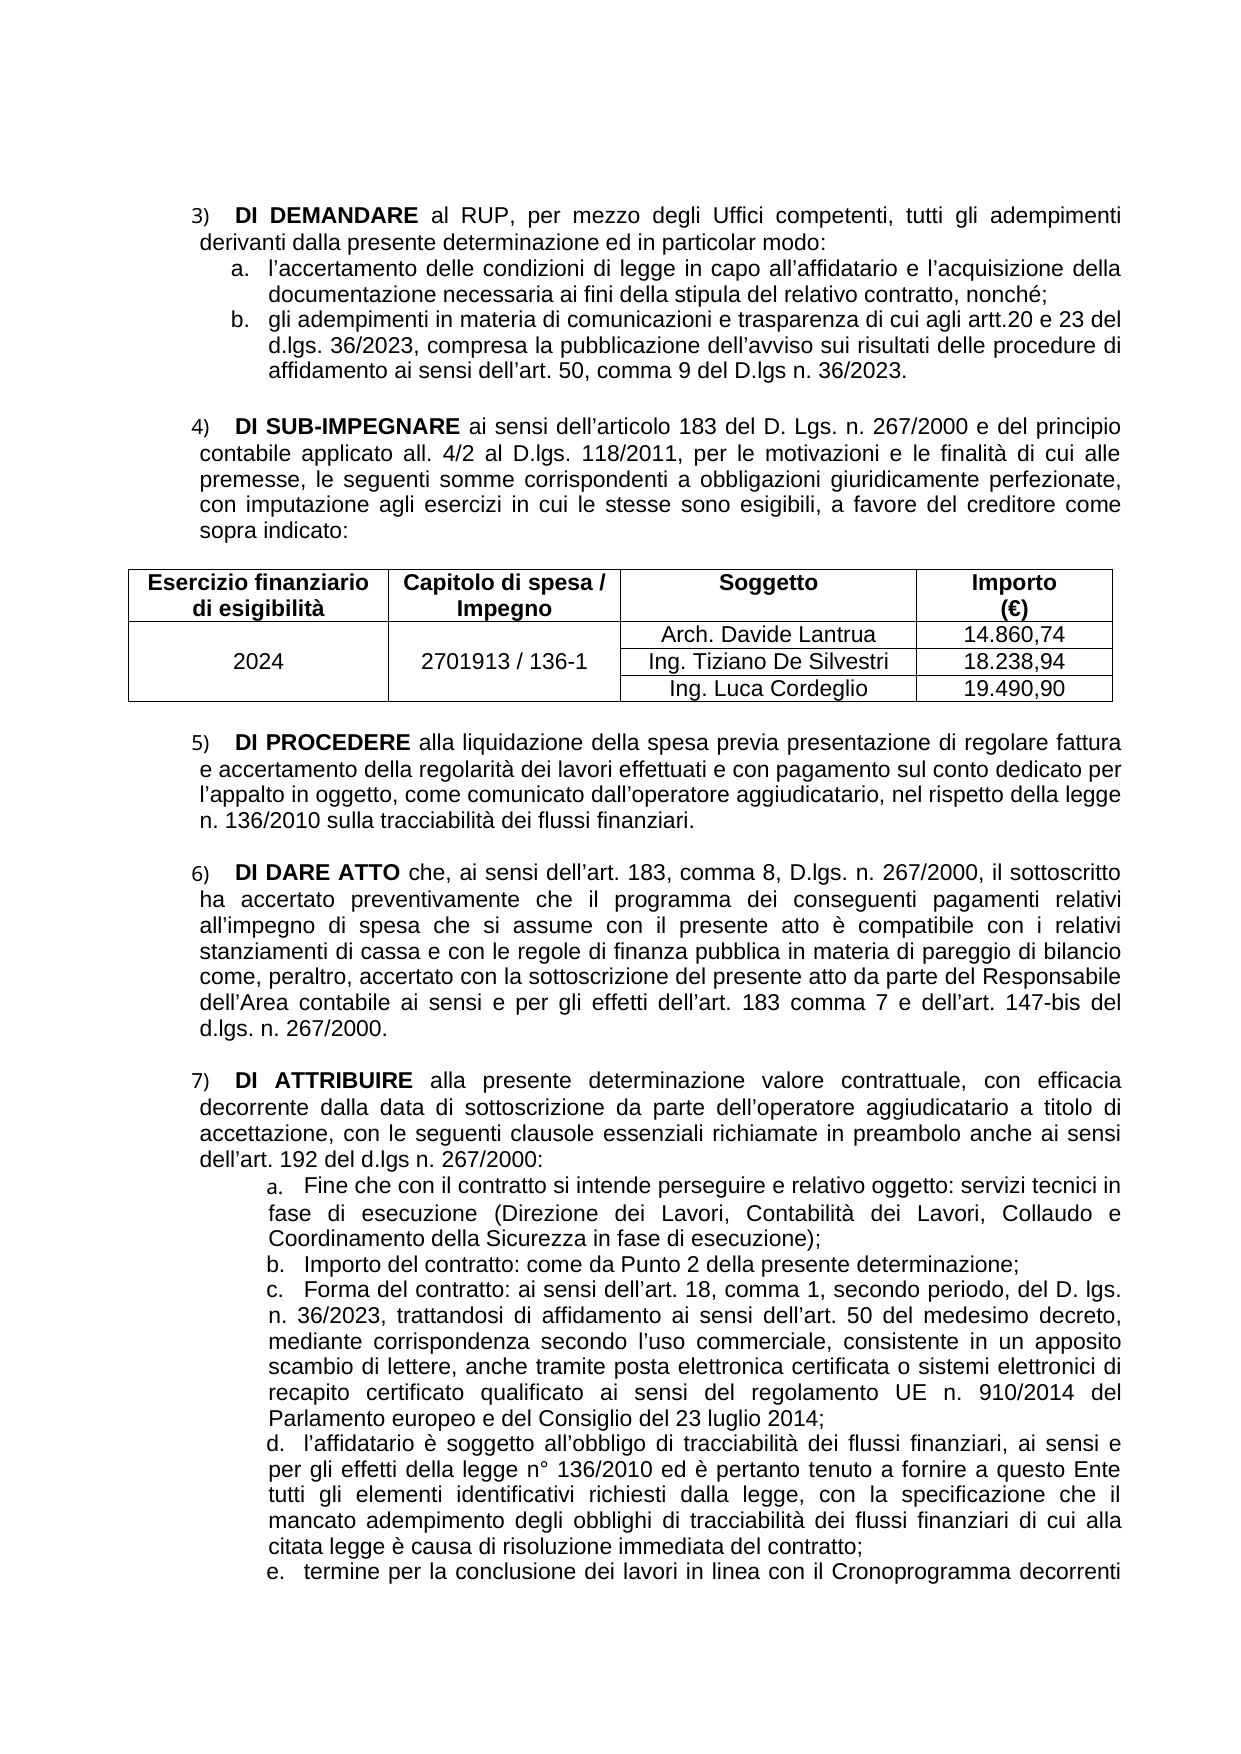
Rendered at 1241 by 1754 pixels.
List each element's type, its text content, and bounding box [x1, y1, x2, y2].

table_header Esercizio finanziario di esigibilità [129, 570, 388, 621]
table_cell 19.490,90 [917, 676, 1112, 701]
table_header Importo (€) [917, 570, 1112, 621]
table_cell 2701913 / 136-1 [389, 622, 620, 701]
list termine per la conclusione dei lavori in linea con il Cronoprogramma decorrenti [231, 1559, 1122, 1585]
list Importo del contratto: come da Punto 2 della presente determinazione; [231, 1252, 1122, 1277]
list gli adempimenti in materia di comunicazioni e trasparenza di cui agli artt.20 e 23 del d.lgs. 36/2023, compresa la pubblicazione dell’avviso sui risultati delle procedure di affidamento ai sensi dell’art. 50, comma 9 del D.lgs n. 36/2023. [231, 307, 1122, 384]
table_header Capitolo di spesa / Impegno [389, 570, 620, 621]
list DI DARE ATTO che, ai sensi dell’art. 183, comma 8, D.lgs. n. 267/2000, il sottoscritto ha accertato preventivamente che il programma dei conseguenti pagamenti relativi all’impegno di spesa che si assume con il presente atto è compatibile con i relativi stanziamenti di cassa e con le regole di finanza pubblica in materia di pareggio di bilancio come, peraltro, accertato con la sottoscrizione del presente atto da parte del Responsabile dell’Area contabile ai sensi e per gli effetti dell’art. 183 comma 7 e dell’art. 147-bis del d.lgs. n. 267/2000. [156, 859, 1122, 1041]
list DI PROCEDERE alla liquidazione della spesa previa presentazione di regolare fattura e accertamento della regolarità dei lavori effettuati e con pagamento sul conto dedicato per l’appalto in oggetto, come comunicato dall’operatore aggiudicatario, nel rispetto della legge n. 136/2010 sulla tracciabilità dei flussi finanziari. [156, 728, 1122, 833]
table_cell 2024 [129, 622, 388, 701]
list Fine che con il contratto si intende perseguire e relativo oggetto: servizi tecnici in fase di esecuzione (Direzione dei Lavori, Contabilità dei Lavori, Collaudo e Coordinamento della Sicurezza in fase di esecuzione); [231, 1172, 1122, 1252]
list Forma del contratto: ai sensi dell’art. 18, comma 1, secondo periodo, del D. lgs. n. 36/2023, trattandosi di affidamento ai sensi dell’art. 50 del medesimo decreto, mediante corrispondenza secondo l’uso commerciale, consistente in un apposito scambio di lettere, anche tramite posta elettronica certificata o sistemi elettronici di recapito certificato qualificato ai sensi del regolamento UE n. 910/2014 del Parlamento europeo e del Consiglio del 23 luglio 2014; [231, 1277, 1122, 1431]
list l’affidatario è soggetto all’obbligo di tracciabilità dei flussi finanziari, ai sensi e per gli effetti della legge n° 136/2010 ed è pertanto tenuto a fornire a questo Ente tutti gli elementi identificativi richiesti dalla legge, con la specificazione che il mancato adempimento degli obblighi di tracciabilità dei flussi finanziari di cui alla citata legge è causa di risoluzione immediata del contratto; [231, 1431, 1122, 1559]
table_cell Arch. Davide Lantrua [621, 622, 916, 648]
table_header Soggetto [621, 570, 916, 621]
list DI ATTRIBUIRE alla presente determinazione valore contrattuale, con efficacia decorrente dalla data di sottoscrizione da parte dell’operatore aggiudicatario a titolo di accettazione, con le seguenti clausole essenziali richiamate in preambolo anche ai sensi dell’art. 192 del d.lgs n. 267/2000: [156, 1067, 1122, 1172]
table_cell 14.860,74 [917, 622, 1112, 648]
table_cell Ing. Luca Cordeglio [621, 676, 916, 701]
table_cell 18.238,94 [917, 649, 1112, 674]
list DI DEMANDARE al RUP, per mezzo degli Uffici competenti, tutti gli adempimenti derivanti dalla presente determinazione ed in particolar modo: [156, 202, 1122, 256]
table_cell Ing. Tiziano De Silvestri [621, 649, 916, 674]
list DI SUB-IMPEGNARE ai sensi dell’articolo 183 del D. Lgs. n. 267/2000 e del principio contabile applicato all. 4/2 al D.lgs. 118/2011, per le motivazioni e le finalità di cui alle premesse, le seguenti somme corrispondenti a obbligazioni giuridicamente perfezionate, con imputazione agli esercizi in cui le stesse sono esigibili, a favore del creditore come sopra indicato: [156, 412, 1122, 543]
list l’accertamento delle condizioni di legge in capo all’affidatario e l’acquisizione della documentazione necessaria ai fini della stipula del relativo contratto, nonché; [231, 256, 1122, 307]
